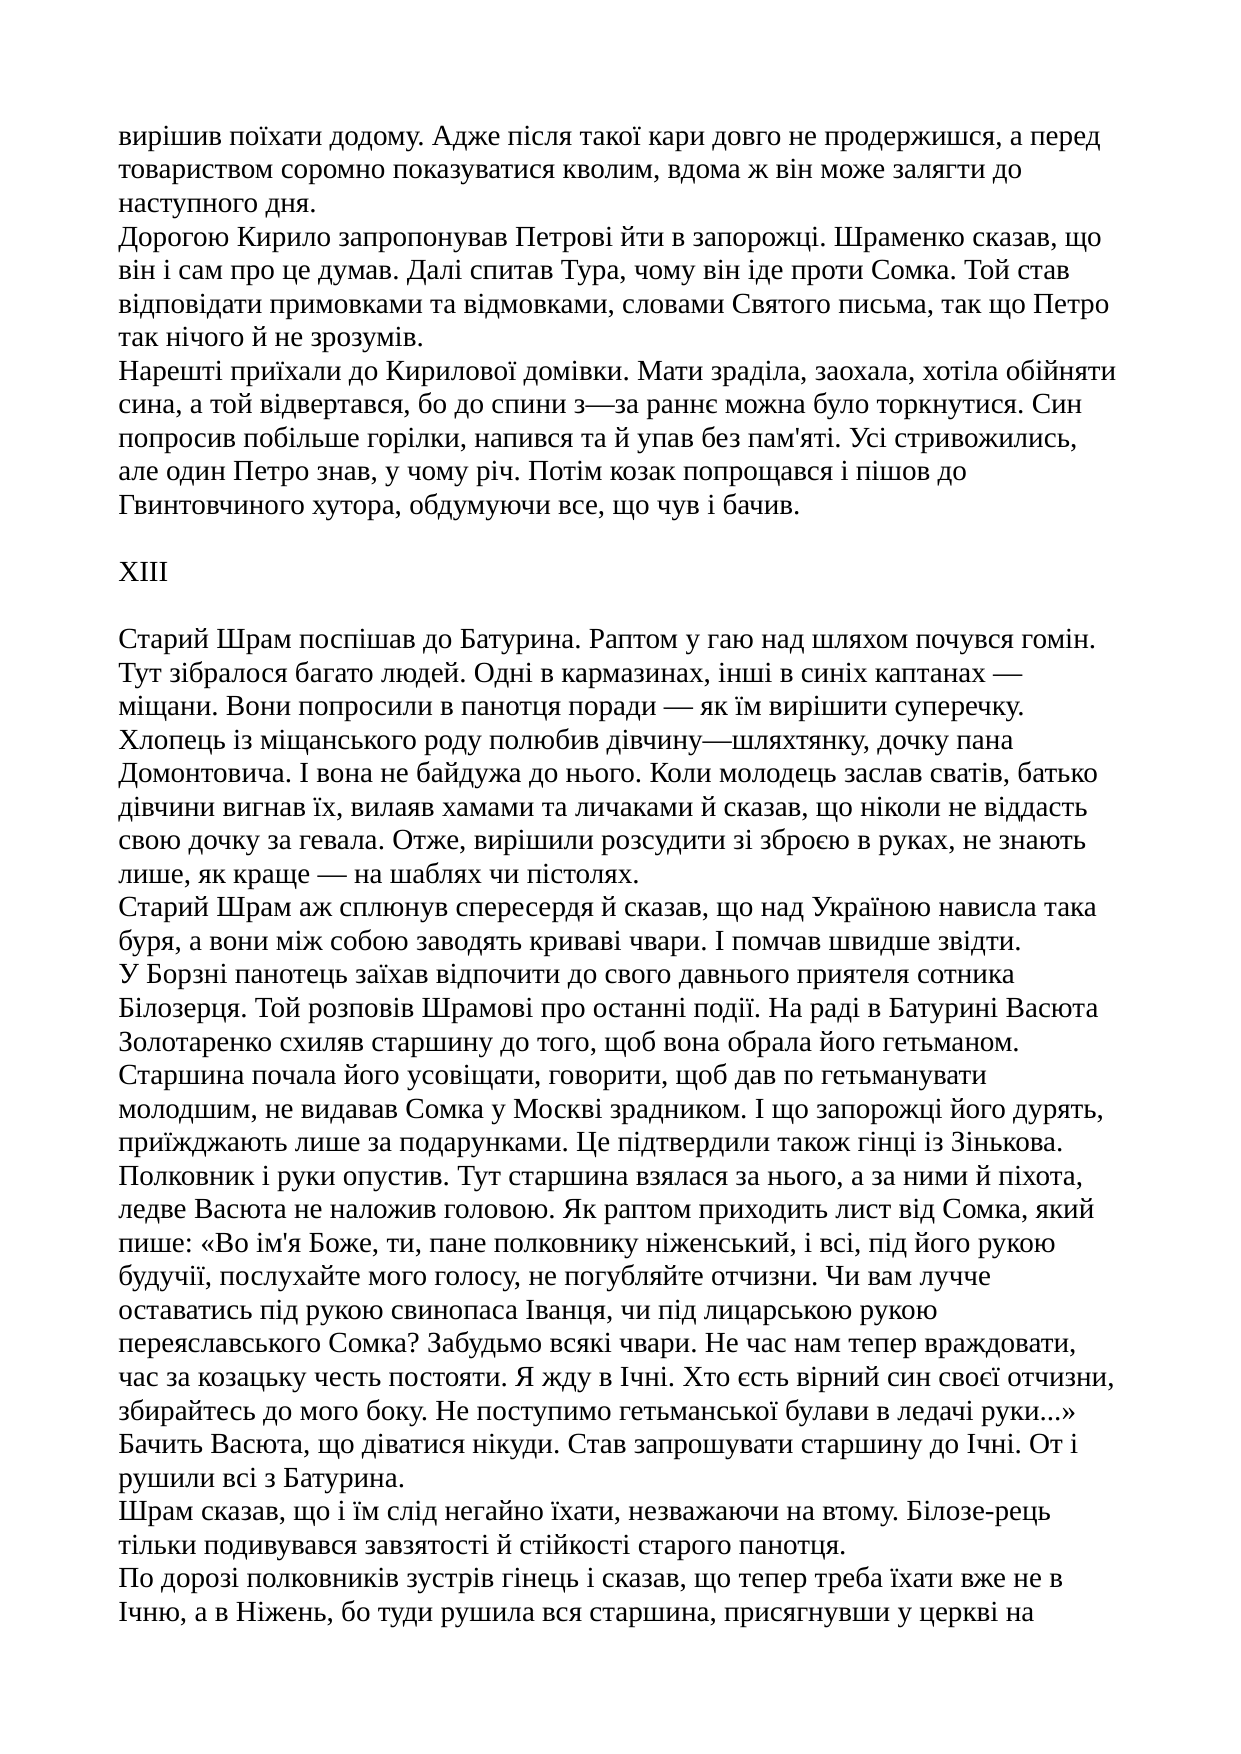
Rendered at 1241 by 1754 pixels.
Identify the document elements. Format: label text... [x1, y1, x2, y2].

text Бачить Васюта, що діватися нікуди. Став запрошувати старшину до Ічні. От і рушили всі з Батурина. [118, 1426, 1122, 1493]
text Старий Шрам аж сплюнув спересердя й сказав, що над Україною нависла така буря, а вони між собою заводять криваві чвари. І помчав швидше звідти. [118, 889, 1122, 957]
text У Борзні панотець заїхав відпочити до свого давнього приятеля сотника Білозерця. Той розповів Шрамові про останні події. На раді в Батурині Васюта Золотаренко схиляв старшину до того, щоб вона обрала його гетьманом. Старшина почала його усовіщати, говорити, щоб дав по гетьманувати молодшим, не видавав Сомка у Москві зрадником. І що запорожці його дурять, приїжджають лише за подарунками. Це підтвердили також гінці із Зінькова. Полковник і руки опустив. Тут старшина взялася за нього, а за ними й піхота, ледве Васюта не наложив головою. Як раптом приходить лист від Сомка, який пише: «Во ім'я Боже, ти, пане полковнику ніженський, і всі, під його рукою будучії, послухайте мого голосу, не погубляйте отчизни. Чи вам лучче оставатись під рукою свинопаса Іванця, чи під лицарською рукою переяславського Сомка? Забудьмо всякі чвари. Не час нам тепер враждовати, час за козацьку честь постояти. Я жду в Ічні. Хто єсть вірний син своєї отчизни, збирайтесь до мого боку. Не поступимо гетьманської булави в ледачі руки...» [118, 957, 1122, 1426]
text Шрам сказав, що і їм слід негайно їхати, незважаючи на втому. Білозе-рець тільки подивувався завзятості й стійкості старого панотця. [118, 1493, 1122, 1560]
text Нарешті приїхали до Кирилової домівки. Мати зраділа, заохала, хотіла обійняти сина, а той відвертався, бо до спини з—за раннє можна було торкнутися. Син попросив побільше горілки, напився та й упав без пам'яті. Усі стривожились, але один Петро знав, у чому річ. Потім козак попрощався і пішов до Гвинтовчиного хутора, обдумуючи все, що чув і бачив. [118, 353, 1122, 521]
text Старий Шрам поспішав до Батурина. Раптом у гаю над шляхом почувся гомін. Тут зібралося багато людей. Одні в кармазинах, інші в синіх каптанах — міщани. Вони попросили в панотця поради — як їм вирішити суперечку. Хлопець із міщанського роду полюбив дівчину—шляхтянку, дочку пана Домонтовича. І вона не байдужа до нього. Коли молодець заслав сватів, батько дівчини вигнав їх, вилаяв хамами та личаками й сказав, що ніколи не віддасть свою дочку за гевала. Отже, вирішили розсудити зі зброєю в руках, не знають лише, як краще — на шаблях чи пістолях. [118, 621, 1122, 889]
text вирішив поїхати додому. Адже після такої кари довго не продержишся, а перед товариством соромно показуватися кволим, вдома ж він може залягти до наступного дня. [118, 118, 1122, 219]
text Дорогою Кирило запропонував Петрові йти в запорожці. Шраменко сказав, що він і сам про це думав. Далі спитав Тура, чому він іде проти Сомка. Той став відповідати примовками та відмовками, словами Святого письма, так що Петро так нічого й не зрозумів. [118, 219, 1122, 353]
text XIII [118, 554, 1122, 588]
text По дорозі полковників зустрів гінець і сказав, що тепер треба їхати вже не в Ічню, а в Ніжень, бо туди рушила вся старшина, присягнувши у церкві на [118, 1560, 1122, 1627]
